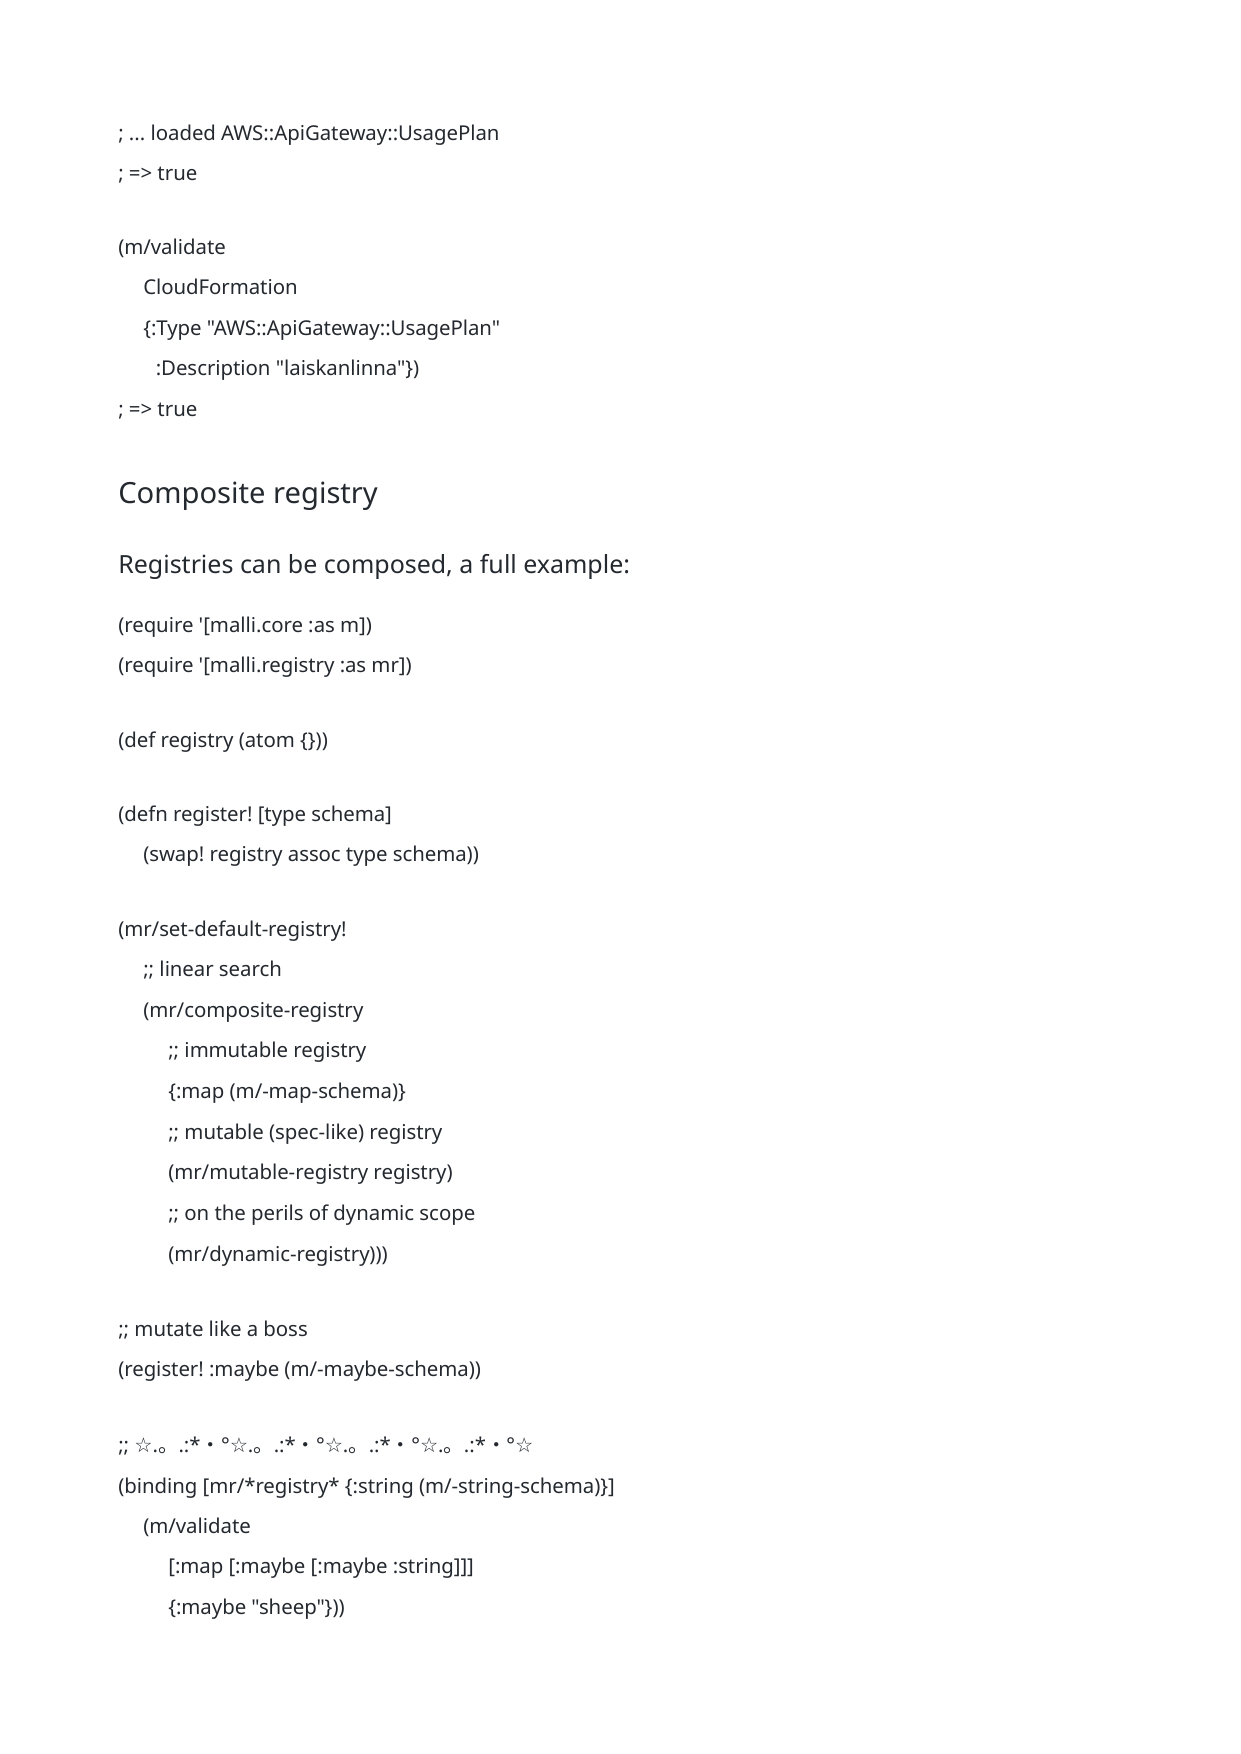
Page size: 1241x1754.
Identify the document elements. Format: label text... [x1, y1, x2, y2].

text (mr/mutable-registry registry) [118, 1158, 1122, 1186]
text (def registry (atom {})) [118, 725, 1122, 753]
text [:map [:maybe [:maybe :string]]] [118, 1552, 1122, 1580]
text ; => true [118, 158, 1122, 186]
text (require '[malli.registry :as mr]) [118, 651, 1122, 679]
text ;; mutable (spec-like) registry [118, 1117, 1122, 1145]
text ; => true [118, 394, 1122, 422]
text (m/validate [118, 1511, 1122, 1539]
text ;; immutable registry [118, 1036, 1122, 1064]
text {:maybe "sheep"})) [118, 1593, 1122, 1621]
text {:Type "AWS::ApiGateway::UsagePlan" [118, 313, 1122, 341]
text CloudFormation [118, 273, 1122, 301]
text (require '[malli.core :as m]) [118, 611, 1122, 639]
text Registries can be composed, a full example: [118, 547, 1122, 581]
text (mr/composite-registry [118, 996, 1122, 1023]
text (defn register! [type schema] [118, 800, 1122, 827]
text (mr/set-default-registry! [118, 915, 1122, 942]
text ;; ☆.。.:*・°☆.。.:*・°☆.。.:*・°☆.。.:*・°☆ [118, 1429, 1122, 1458]
text ;; on the perils of dynamic scope [118, 1199, 1122, 1227]
text {:map (m/-map-schema)} [118, 1077, 1122, 1105]
text (m/validate [118, 233, 1122, 260]
text (mr/dynamic-registry))) [118, 1239, 1122, 1267]
text ; ... loaded AWS::ApiGateway::UsagePlan [118, 118, 1122, 146]
text (register! :maybe (m/-maybe-schema)) [118, 1354, 1122, 1382]
text ;; linear search [118, 955, 1122, 983]
text (swap! registry assoc type schema)) [118, 840, 1122, 868]
subtitle Composite registry [118, 472, 1122, 512]
text ;; mutate like a boss [118, 1314, 1122, 1342]
text :Description "laiskanlinna"}) [118, 354, 1122, 382]
text (binding [mr/*registry* {:string (m/-string-schema)}] [118, 1471, 1122, 1499]
